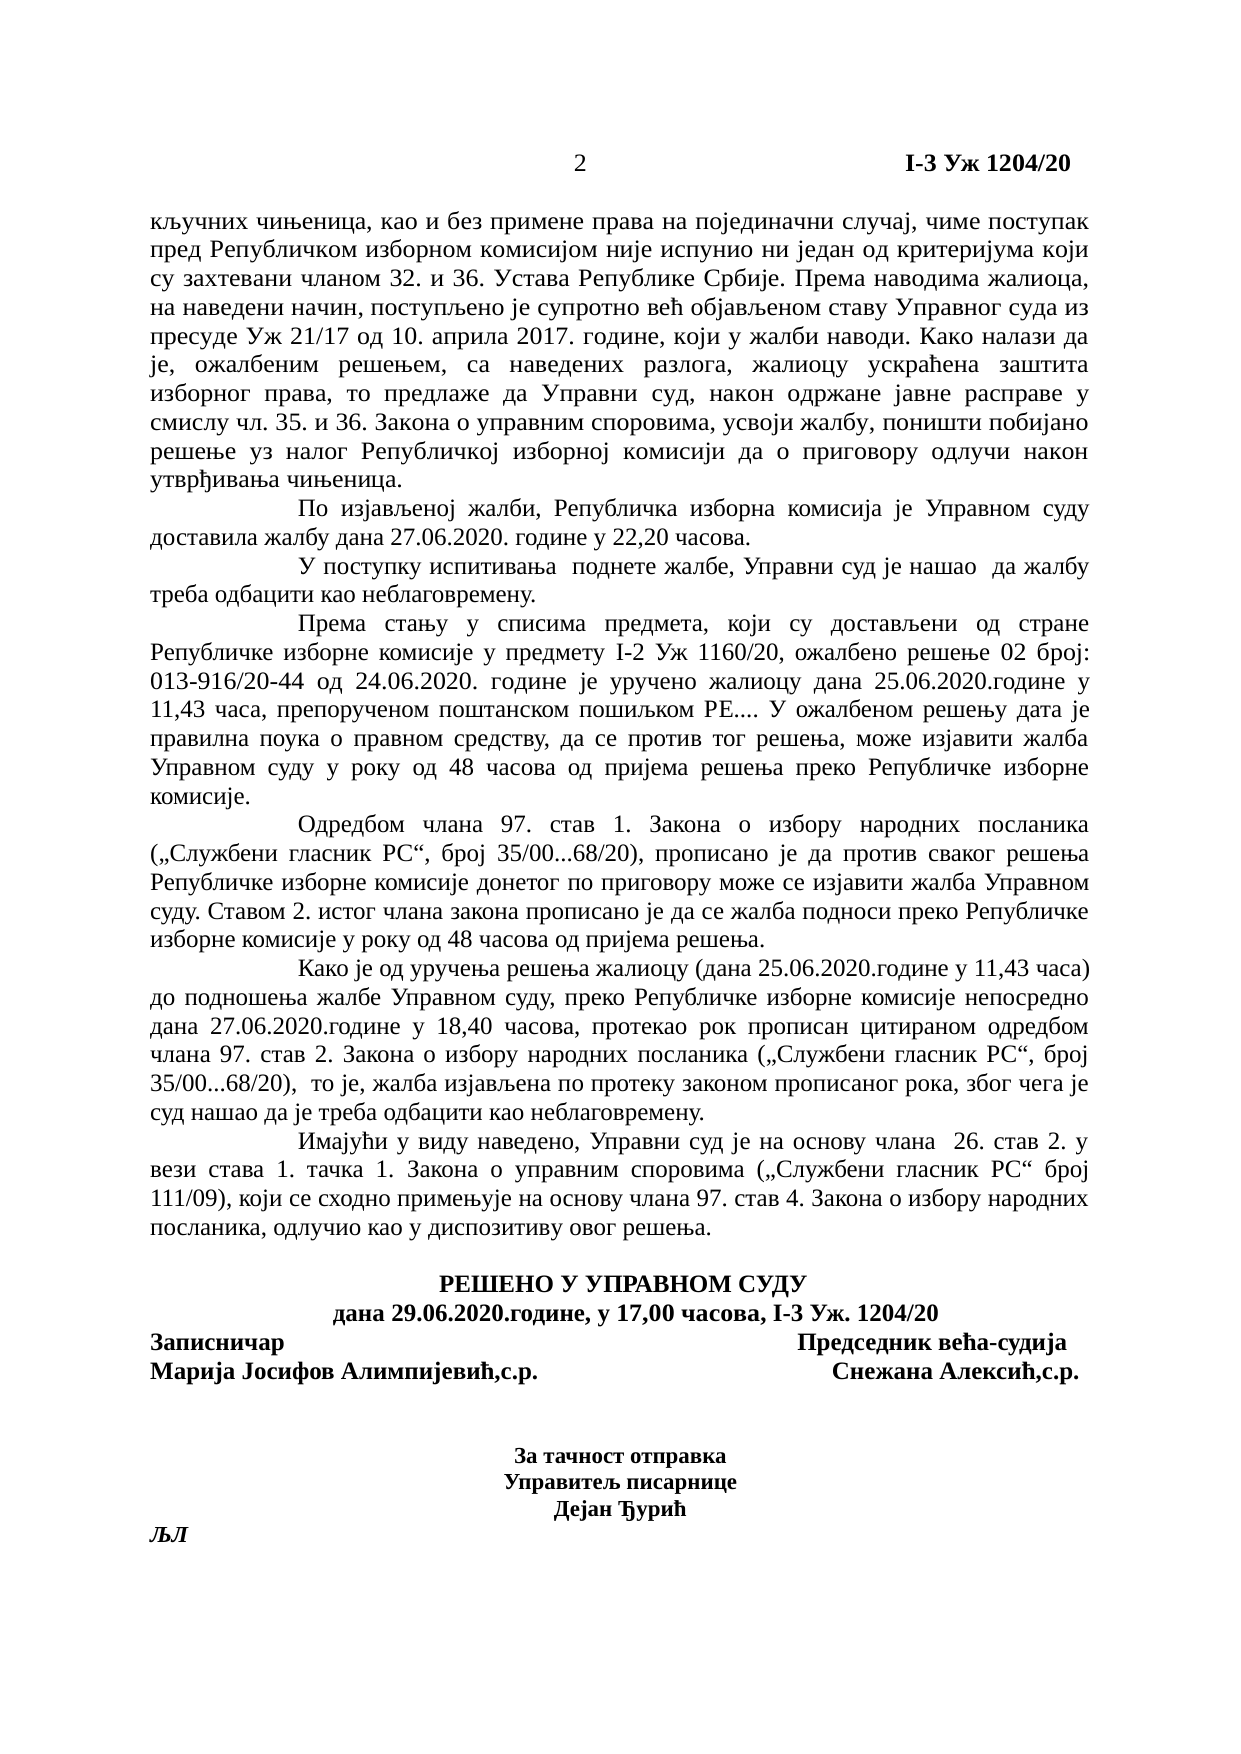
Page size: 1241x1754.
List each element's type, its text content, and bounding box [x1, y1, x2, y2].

text Записничар Председник већа-судија [150, 1327, 1090, 1356]
text Према стању у списима предмета, који су достављени од стране Републичке изборне комисије у предмету I-2 Уж 1160/20, ожалбено решење 02 број: 013-916/20-44 од 24.06.2020. године је уручено жалиоцу дана 25.06.2020.године у 11,43 часа, препорученом поштанском пошиљком РE.... У ожалбеном решењу дата је правилна поука о правном средству, да се против тог решења, може изјавити жалба Управном суду у року од 48 часова од пријема решења преко Републичке изборне комисије. [150, 608, 1090, 809]
text За тачност отправка [150, 1442, 1090, 1468]
text Управитељ писарнице [150, 1468, 1090, 1495]
text По изјављеној жалби, Републичка изборна комисија је Управном суду доставила жалбу дана 27.06.2020. године у 22,20 часова. [150, 493, 1090, 551]
text У поступку испитивања поднете жалбе, Управни суд је нашао да жалбу треба одбацити као неблаговремену. [150, 551, 1090, 608]
text кључних чињеница, као и без примене права на појединачни случај, чиме поступак пред Републичком изборном комисијом није испунио ни један од критеријума који су захтевани чланом 32. и 36. Устава Републике Србије. Према наводима жалиоца, на наведени начин, поступљено је супротно већ објављеном ставу Управног суда из пресуде Уж 21/17 од 10. априла 2017. године, који у жалби наводи. Како налази да је, ожалбеним решењем, са наведених разлога, жалиоцу ускраћена заштита изборног права, то предлаже да Управни суд, након одржане јавне расправе у смислу чл. 35. и 36. Закона о управним споровима, усвоји жалбу, поништи побијано решење уз налог Републичкој изборној комисији да о приговору одлучи након утврђивања чињеница. [150, 206, 1090, 493]
text Марија Јосифов Алимпијевић,с.р. Снежана Алексић,с.р. [150, 1356, 1090, 1384]
text Имајући у виду наведено, Управни суд је на основу члана 26. став 2. у вези става 1. тачка 1. Закона о управним споровима („Службени гласник РС“ број 111/09), који се сходно примењује на основу члана 97. став 4. Закона о избору народних посланика, одлучио као у диспозитиву овог решења. [150, 1126, 1090, 1241]
text Дејан Ђурић [150, 1495, 1090, 1521]
text Одредбом члана 97. став 1. Закона о избору народних посланика („Службени гласник РС“, број 35/00...68/20), прописано је да против сваког решења Републичке изборне комисије донетог по приговору може се изјавити жалба Управном суду. Ставом 2. истог члана закона прописано је да се жалба подноси преко Републичке изборне комисије у року од 48 часова од пријема решења. [150, 809, 1090, 953]
text ЉЛ [150, 1521, 1089, 1547]
text Како је од уручења решења жалиоцу (дана 25.06.2020.године у 11,43 часа) до подношења жалбе Управном суду, преко Републичке изборне комисије непосредно дана 27.06.2020.године у 18,40 часова, протекао рок прописан цитираном одредбом члана 97. став 2. Закона о избору народних посланика („Службени гласник РС“, број 35/00...68/20), то је, жалба изјављена по протеку законом прописаног рока, због чега је суд нашао да је треба одбацити као неблаговремену. [150, 953, 1090, 1126]
text РЕШЕНО У УПРАВНОМ СУДУ [150, 1269, 1090, 1298]
text дана 29.06.2020.године, у 17,00 часова, I-3 Уж. 1204/20 [150, 1298, 1090, 1327]
